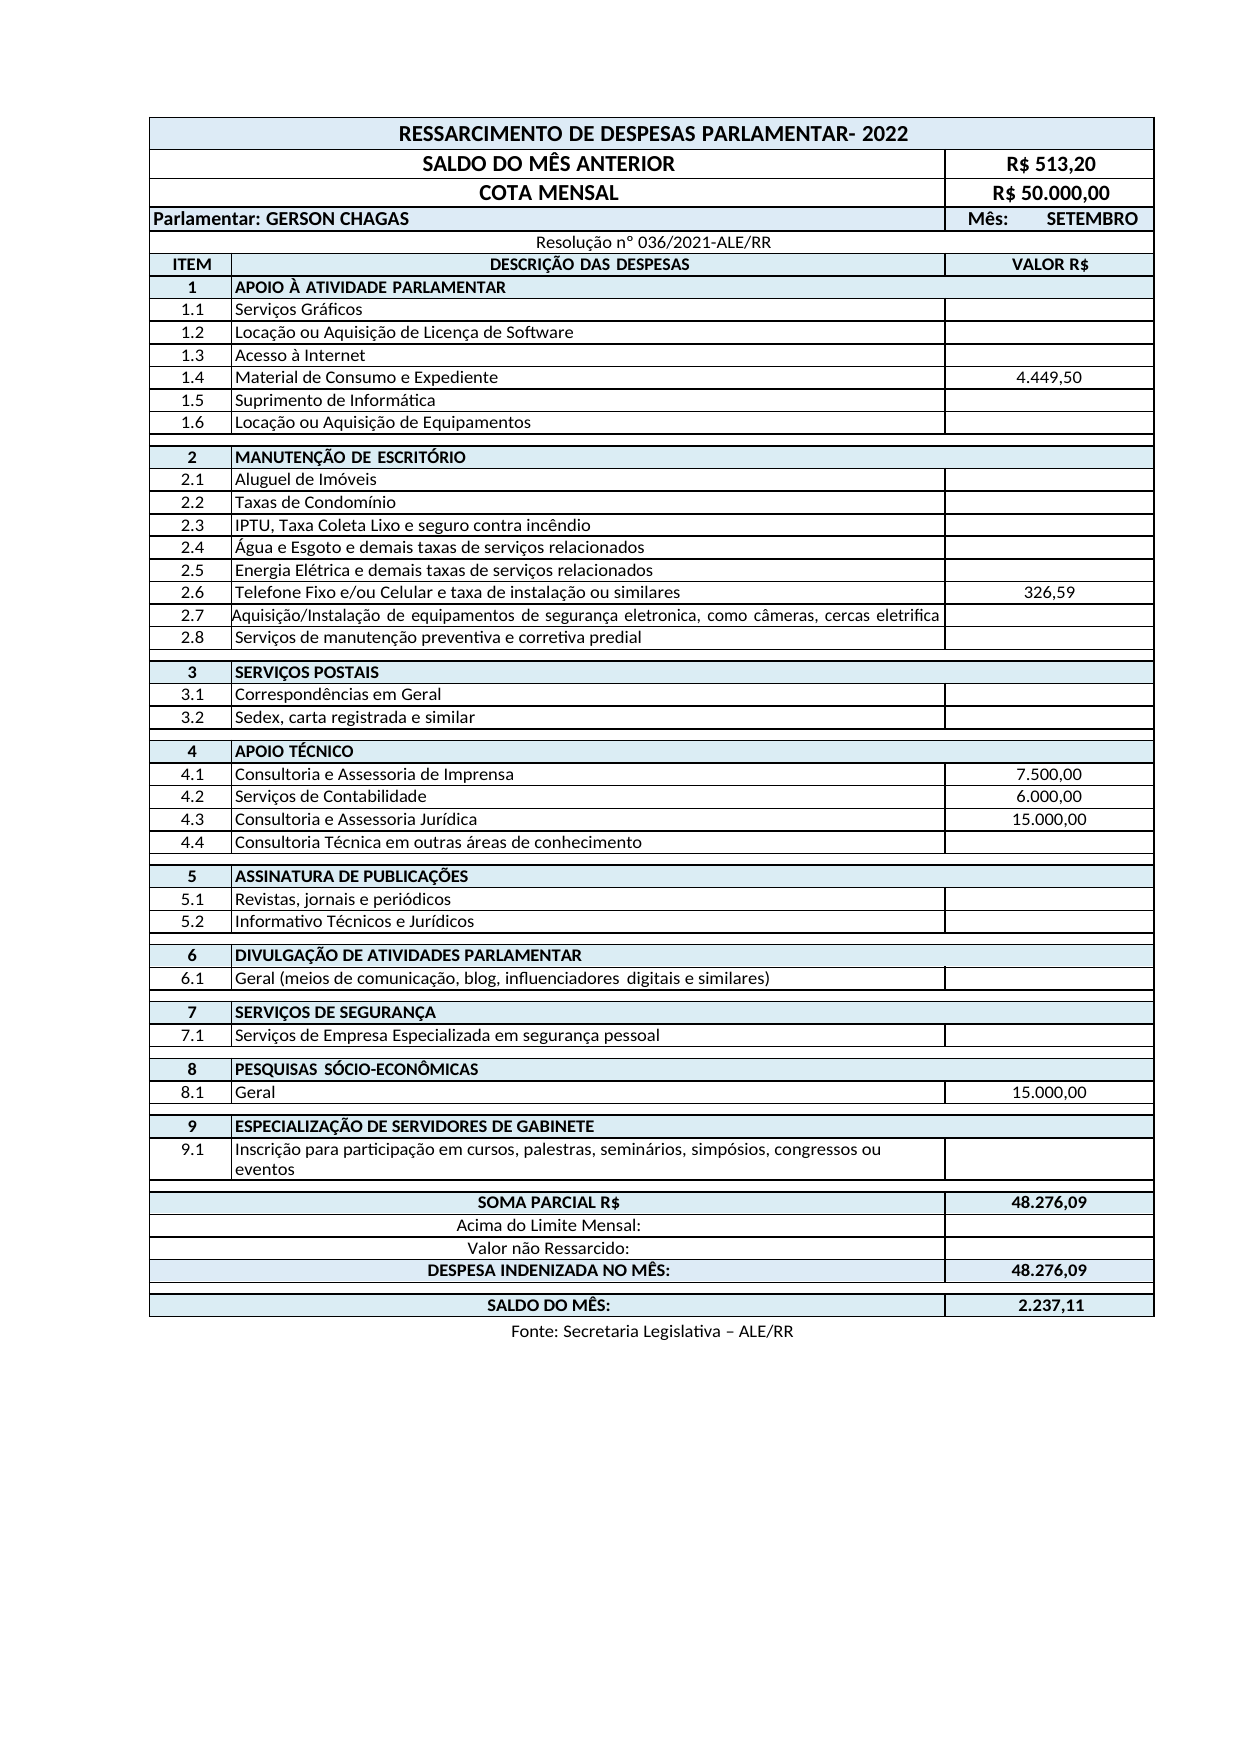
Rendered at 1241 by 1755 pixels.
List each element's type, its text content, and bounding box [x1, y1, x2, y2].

table_cell [150, 934, 1153, 944]
table_cell [946, 1139, 1153, 1179]
table_cell 2.237,11 [946, 1295, 1153, 1316]
table_cell Parlamentar: GERSON CHAGAS [150, 208, 944, 230]
table_cell Sedex, carta registrada e similar [232, 707, 944, 728]
table_cell Serviços de manutenção preventiva e corretiva predial [232, 627, 944, 648]
table_cell 8 [150, 1059, 231, 1080]
table_cell Inscrição para participação em cursos, palestras, seminários, simpósios, congressos ou eventos [232, 1139, 944, 1179]
table_cell 1.5 [150, 390, 231, 411]
table_cell DESCRIÇÃO DAS DESPESAS [232, 254, 944, 275]
table_cell 6 [150, 945, 231, 966]
table_cell [150, 730, 1153, 739]
table_cell SERVIÇOS DE SEGURANÇA [232, 1002, 1153, 1023]
table_cell [150, 1047, 1153, 1057]
table_cell ASSINATURA DE PUBLICAÇÕES [232, 866, 1153, 887]
table_cell [946, 707, 1153, 728]
table_cell 4.1 [150, 764, 231, 785]
table_cell 3.2 [150, 707, 231, 728]
table_cell 7.1 [150, 1025, 231, 1046]
table_cell Aquisição/Instalação de equipamentos de segurança eletronica, como câmeras, cercas eletrifica [232, 605, 944, 626]
table_cell 6.1 [150, 968, 231, 989]
table_cell COTA MENSAL [150, 179, 944, 206]
table_cell 3 [150, 662, 231, 683]
table_cell [946, 1025, 1153, 1046]
table_cell 1.3 [150, 345, 231, 366]
table_cell 4.2 [150, 786, 231, 807]
table_cell 2.1 [150, 469, 231, 490]
table_cell PESQUISAS SÓCIO-ECONÔMICAS [232, 1059, 1153, 1080]
table_cell [946, 515, 1153, 535]
table_cell [946, 299, 1153, 320]
table_cell [946, 412, 1153, 433]
table_cell APOIO À ATIVIDADE PARLAMENTAR [232, 277, 1153, 298]
table_cell MANUTENÇÃO DE ESCRITÓRIO [232, 447, 1153, 468]
table_cell [946, 684, 1153, 705]
table_cell 1.4 [150, 367, 231, 388]
table_cell [946, 888, 1153, 909]
table_cell [150, 650, 1153, 660]
table_cell 1.6 [150, 412, 231, 433]
table_cell ITEM [150, 254, 231, 275]
table_cell Consultoria e Assessoria Jurídica [232, 809, 944, 830]
table_cell [946, 492, 1153, 513]
table_cell [150, 1104, 1153, 1114]
table_cell Correspondências em Geral [232, 684, 944, 705]
table_cell 2.3 [150, 515, 231, 535]
table_cell 7 [150, 1002, 231, 1023]
table_cell 2.6 [150, 582, 231, 603]
table_cell Geral [232, 1082, 944, 1103]
table_cell 2 [150, 447, 231, 468]
table_cell Taxas de Condomínio [232, 492, 944, 513]
table_cell [946, 390, 1153, 411]
table_cell 5.1 [150, 888, 231, 909]
table_cell R$ 50.000,00 [946, 179, 1153, 206]
table_cell 7.500,00 [946, 764, 1153, 785]
table_cell SALDO DO MÊS ANTERIOR [150, 150, 944, 177]
table_cell 9 [150, 1116, 231, 1137]
table_cell 1.1 [150, 299, 231, 320]
table_cell Serviços Gráficos [232, 299, 944, 320]
table_cell ESPECIALIZAÇÃO DE SERVIDORES DE GABINETE [232, 1116, 1153, 1137]
table_cell 2.2 [150, 492, 231, 513]
table_cell [946, 832, 1153, 853]
table_cell Energia Elétrica e demais taxas de serviços relacionados [232, 560, 944, 581]
table_cell [150, 435, 1153, 445]
table_cell R$ 513,20 [946, 150, 1153, 177]
table_cell VALOR R$ [946, 254, 1153, 275]
table_cell Geral (meios de comunicação, blog, influenciadores digitais e similares) [232, 968, 944, 989]
table_cell 2.5 [150, 560, 231, 581]
table_cell [946, 537, 1153, 558]
table_cell 3.1 [150, 684, 231, 705]
table_cell Valor não Ressarcido: [150, 1238, 944, 1259]
table_cell [946, 469, 1153, 490]
table_cell [946, 560, 1153, 581]
table_cell Consultoria Técnica em outras áreas de conhecimento [232, 832, 944, 853]
table_cell 5 [150, 866, 231, 887]
table_cell [150, 991, 1153, 1001]
table_cell Serviços de Contabilidade [232, 786, 944, 807]
table_cell 15.000,00 [946, 809, 1153, 830]
table_cell Suprimento de Informática [232, 390, 944, 411]
table_cell IPTU, Taxa Coleta Lixo e seguro contra incêndio [232, 515, 944, 535]
table_cell 48.276,09 [946, 1260, 1153, 1281]
table_cell 6.000,00 [946, 786, 1153, 807]
table_cell SALDO DO MÊS: [150, 1295, 944, 1316]
table_cell 8.1 [150, 1082, 231, 1103]
table_cell Telefone Fixo e/ou Celular e taxa de instalação ou similares [232, 582, 944, 603]
table_cell Informativo Técnicos e Jurídicos [232, 911, 944, 932]
table_cell DIVULGAÇÃO DE ATIVIDADES PARLAMENTAR [232, 945, 1153, 966]
table_cell 4.449,50 [946, 367, 1153, 388]
table_cell [946, 345, 1153, 366]
table_cell [946, 605, 1153, 626]
table_cell 5.2 [150, 911, 231, 932]
table_cell 9.1 [150, 1139, 231, 1179]
table_cell [946, 627, 1153, 648]
table_cell Serviços de Empresa Especializada em segurança pessoal [232, 1025, 944, 1046]
table_cell [946, 968, 1153, 989]
table_cell DESPESA INDENIZADA NO MÊS: [150, 1260, 944, 1281]
table_cell SOMA PARCIAL R$ [150, 1193, 944, 1213]
table_cell SERVIÇOS POSTAIS [232, 662, 1153, 683]
table_cell 2.8 [150, 627, 231, 648]
table_cell [946, 1238, 1153, 1259]
table_cell 15.000,00 [946, 1082, 1153, 1103]
table_cell 4.3 [150, 809, 231, 830]
table_cell Resolução nº 036/2021-ALE/RR [150, 232, 1153, 252]
table_cell Acima do Limite Mensal: [150, 1215, 944, 1236]
table_cell 2.7 [150, 605, 231, 626]
table_cell 1.2 [150, 322, 231, 343]
table_cell 2.4 [150, 537, 231, 558]
table_cell Locação ou Aquisição de Equipamentos [232, 412, 944, 433]
table_cell 326,59 [946, 582, 1153, 603]
table_cell [946, 1215, 1153, 1236]
table_cell Revistas, jornais e periódicos [232, 888, 944, 909]
table_cell 4.4 [150, 832, 231, 853]
table_cell [150, 1283, 1153, 1293]
text Fonte: Secretaria Legislativa – ALE/RR [510, 1320, 794, 1342]
table_cell Água e Esgoto e demais taxas de serviços relacionados [232, 537, 944, 558]
table_cell APOIO TÉCNICO [232, 741, 1153, 762]
table_cell Locação ou Aquisição de Licença de Software [232, 322, 944, 343]
table_cell 48.276,09 [946, 1193, 1153, 1213]
table_cell Aluguel de Imóveis [232, 469, 944, 490]
table_cell Material de Consumo e Expediente [232, 367, 944, 388]
table_cell [150, 854, 1153, 864]
table_header RESSARCIMENTO DE DESPESAS PARLAMENTAR- 2022 [150, 118, 1153, 149]
table_cell Consultoria e Assessoria de Imprensa [232, 764, 944, 785]
table_cell 1 [150, 277, 231, 298]
table_cell [150, 1181, 1153, 1191]
table_cell Mês: SETEMBRO [946, 208, 1153, 230]
table_cell 4 [150, 741, 231, 762]
table_cell [946, 322, 1153, 343]
table_cell [946, 911, 1153, 932]
table_cell Acesso à Internet [232, 345, 944, 366]
